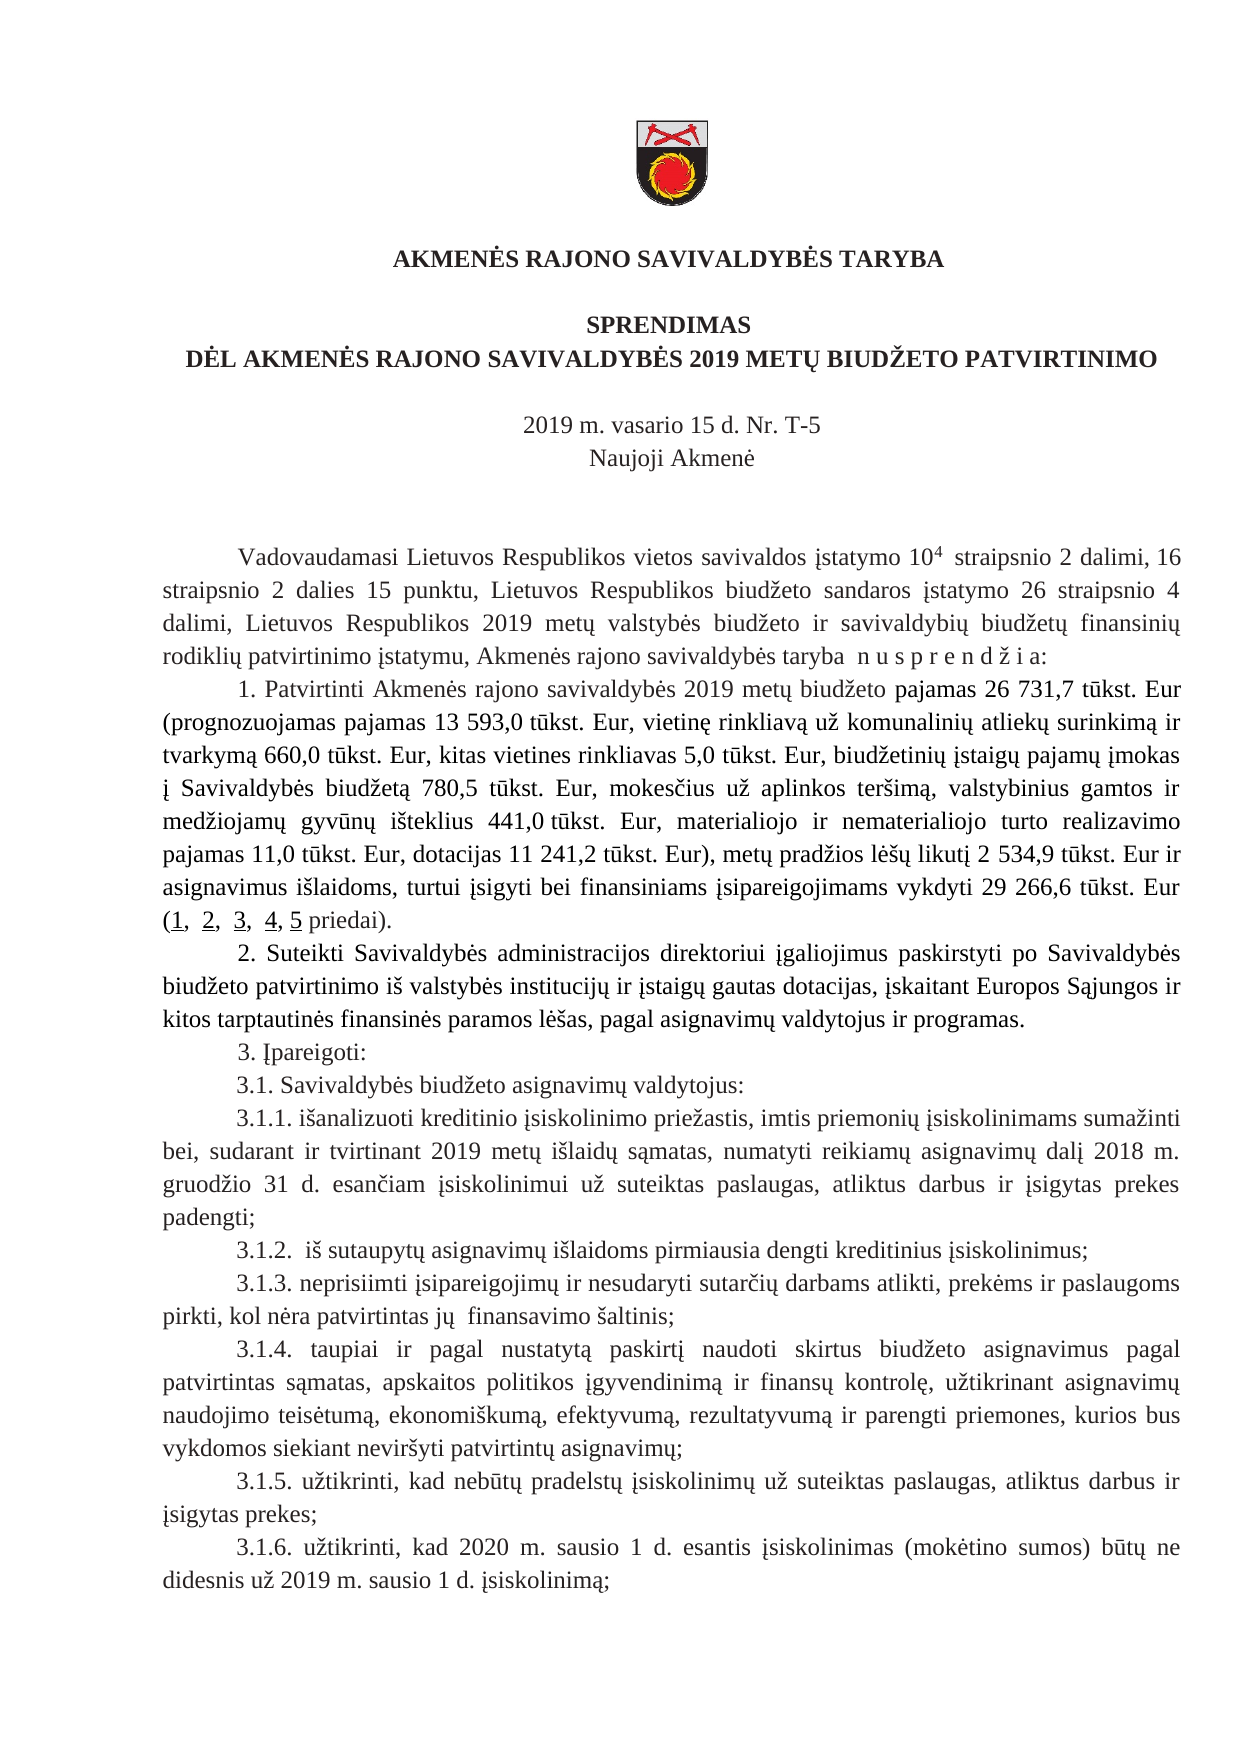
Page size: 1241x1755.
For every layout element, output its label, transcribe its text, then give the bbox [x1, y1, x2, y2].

text SPRENDIMAS [162, 311, 1181, 339]
text 3.1.2. iš sutaupytų asignavimų išlaidoms pirmiausia dengti kreditinius įsiskolinimus; [162, 1235, 1181, 1264]
text Vadovaudamasi Lietuvos Respublikos vietos savivaldos įstatymo 104 straipsnio 2 dalimi, 16 straipsnio 2 dalies 15 punktu, Lietuvos Respublikos biudžeto sandaros įstatymo 26 straipsnio 4 dalimi, Lietuvos Respublikos 2019 metų valstybės biudžeto ir savivaldybių biudžetų finansinių rodiklių patvirtinimo įstatymu, Akmenės rajono savivaldybės taryba n u s p r e n d ž i a: [162, 542, 1181, 669]
text 3.1.6. užtikrinti, kad 2020 m. sausio 1 d. esantis įsiskolinimas (mokėtino sumos) būtų ne didesnis už 2019 m. sausio 1 d. įsiskolinimą; [162, 1532, 1181, 1594]
text 3.1.3. neprisiimti įsipareigojimų ir nesudaryti sutarčių darbams atlikti, prekėms ir paslaugoms pirkti, kol nėra patvirtintas jų finansavimo šaltinis; [162, 1268, 1181, 1330]
text DĖL AKMENĖS RAJONO SAVIVALDYBĖS 2019 METŲ BIUDŽETO PATVIRTINIMO [162, 344, 1181, 372]
text 2019 m. vasario 15 d. Nr. T-5 [162, 410, 1181, 438]
text 3.1.1. išanalizuoti kreditinio įsiskolinimo priežastis, imtis priemonių įsiskolinimams sumažinti bei, sudarant ir tvirtinant 2019 metų išlaidų sąmatas, numatyti reikiamų asignavimų dalį 2018 m. gruodžio 31 d. esančiam įsiskolinimui už suteiktas paslaugas, atliktus darbus ir įsigytas prekes padengti; [162, 1103, 1181, 1231]
text 3.1.4. taupiai ir pagal nustatytą paskirtį naudoti skirtus biudžeto asignavimus pagal patvirtintas sąmatas, apskaitos politikos įgyvendinimą ir finansų kontrolę, užtikrinant asignavimų naudojimo teisėtumą, ekonomiškumą, efektyvumą, rezultatyvumą ir parengti priemones, kurios bus vykdomos siekiant neviršyti patvirtintų asignavimų; [162, 1334, 1181, 1462]
text 3. Įpareigoti: [162, 1037, 1181, 1066]
text 3.1.5. užtikrinti, kad nebūtų pradelstų įsiskolinimų už suteiktas paslaugas, atliktus darbus ir įsigytas prekes; [162, 1466, 1181, 1528]
text 1. Patvirtinti Akmenės rajono savivaldybės 2019 metų biudžeto pajamas 26 731,7 tūkst. Eur (prognozuojamas pajamas 13 593,0 tūkst. Eur, vietinę rinkliavą už komunalinių atliekų surinkimą ir tvarkymą 660,0 tūkst. Eur, kitas vietines rinkliavas 5,0 tūkst. Eur, biudžetinių įstaigų pajamų įmokas į Savivaldybės biudžetą 780,5 tūkst. Eur, mokesčius už aplinkos teršimą, valstybinius gamtos ir medžiojamų gyvūnų išteklius 441,0 tūkst. Eur, materialiojo ir nematerialiojo turto realizavimo pajamas 11,0 tūkst. Eur, dotacijas 11 241,2 tūkst. Eur), metų pradžios lėšų likutį 2 534,9 tūkst. Eur ir asignavimus išlaidoms, turtui įsigyti bei finansiniams įsipareigojimams vykdyti 29 266,6 tūkst. Eur (1, 2, 3, 4, 5 priedai). [162, 674, 1181, 934]
text Naujoji Akmenė [162, 443, 1181, 471]
text 3.1. Savivaldybės biudžeto asignavimų valdytojus: [162, 1070, 1181, 1099]
text AKMENĖS RAJONO SAVIVALDYBĖS TARYBA [162, 244, 1181, 273]
text 2. Suteikti Savivaldybės administracijos direktoriui įgaliojimus paskirstyti po Savivaldybės biudžeto patvirtinimo iš valstybės institucijų ir įstaigų gautas dotacijas, įskaitant Europos Sąjungos ir kitos tarptautinės finansinės paramos lėšas, pagal asignavimų valdytojus ir programas. [162, 938, 1181, 1033]
